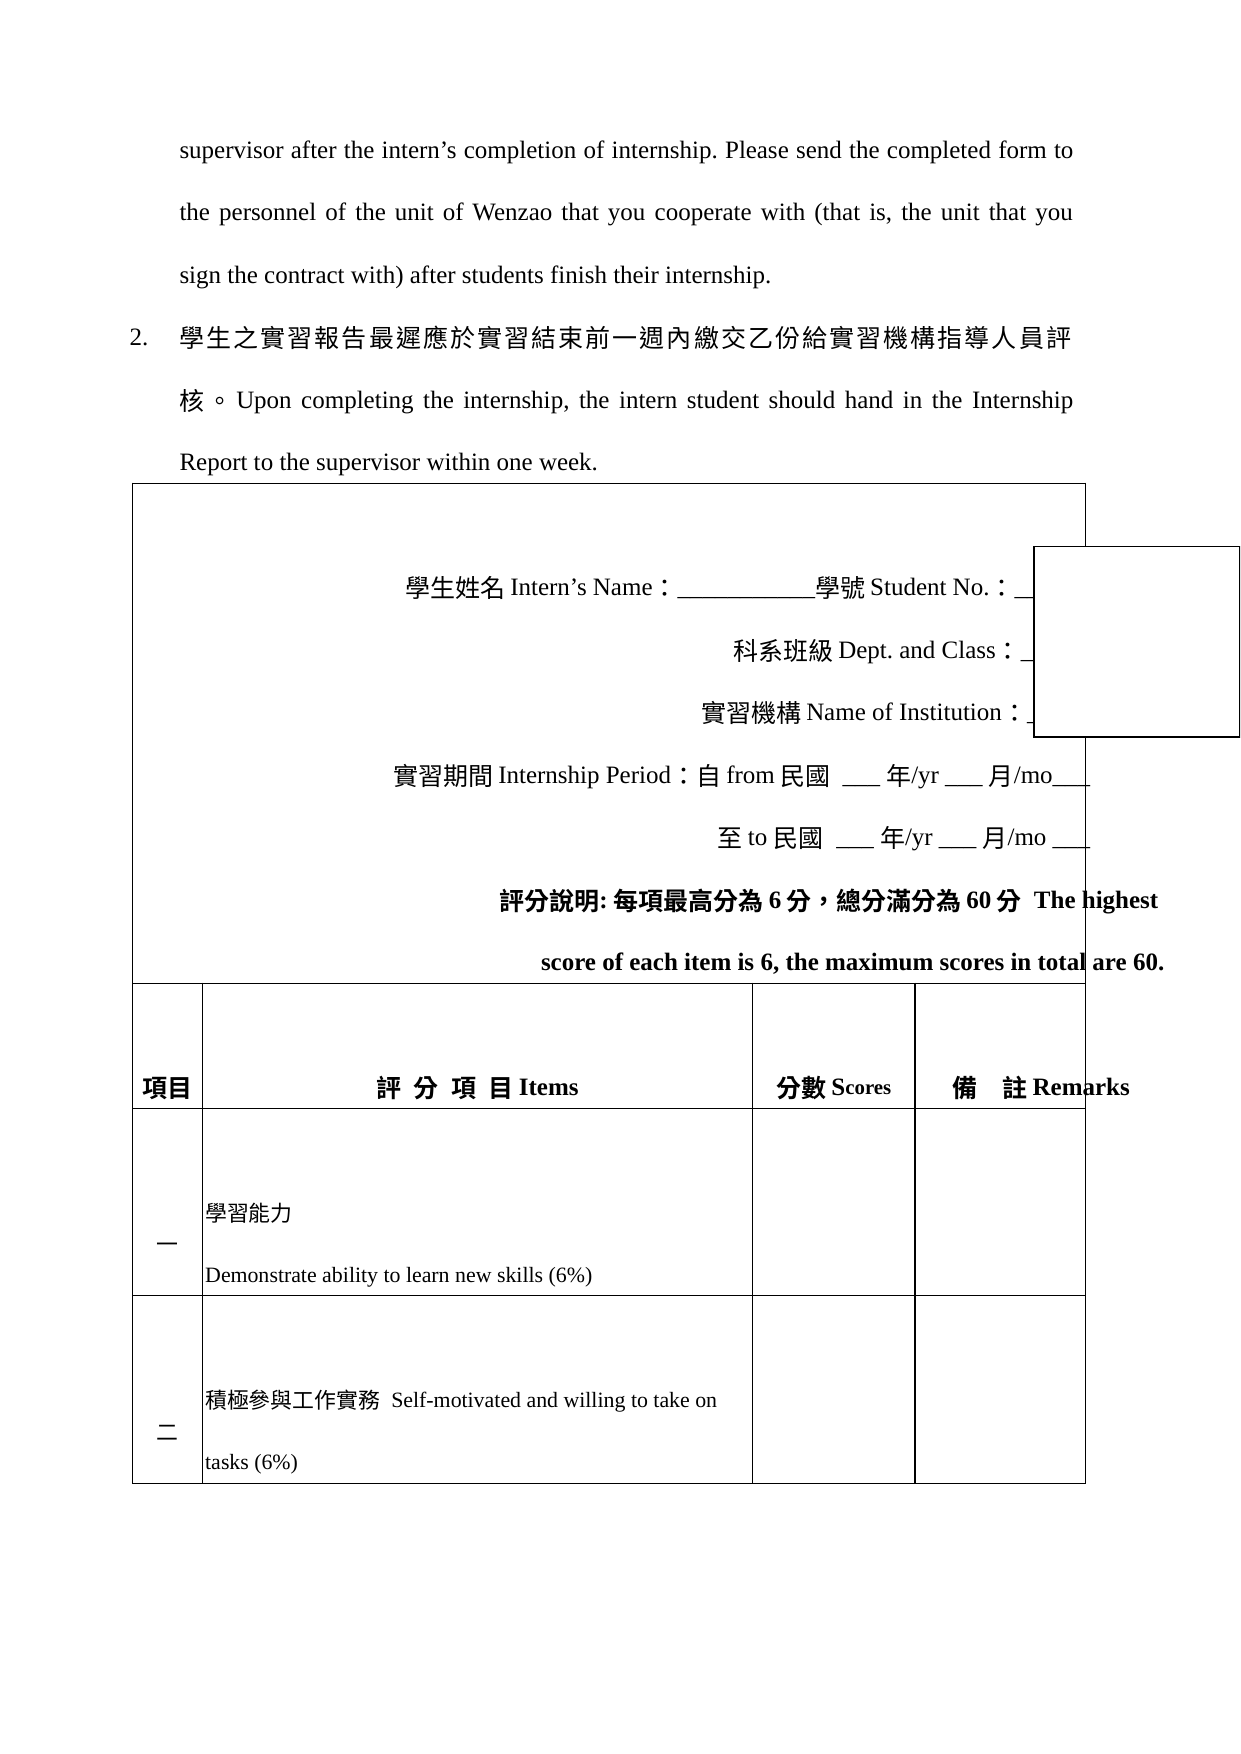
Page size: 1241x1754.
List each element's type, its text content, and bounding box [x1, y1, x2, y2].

table_cell [916, 1296, 1085, 1483]
table_cell 二 [133, 1296, 202, 1483]
table_cell 一 [133, 1109, 202, 1295]
table_cell 分數Scores [753, 984, 914, 1108]
table_cell 學習能力 Demonstrate ability to learn new skills (6%) [203, 1109, 752, 1295]
table_cell 評 分 項 目Items [203, 984, 752, 1108]
table_cell [753, 1296, 914, 1483]
table_cell 積極參與工作實務 Self-motivated and willing to take on tasks (6%) [203, 1296, 752, 1483]
table_cell [753, 1109, 914, 1295]
table_header 學生姓名Intern’s Name：___________學號Student No.：____________ 科系班級Dept. and Class：___________ 實習機構Name of Institution：___________ 實習期間Internship Period：自from民國 ___ 年/yr ___ 月/mo___ 日/day 至to 民國 ___ 年/yr ___ 月/mo ___ 日/day 評分說明: 每項最高分為6分，總分滿分為60分 The highest score of each item is 6, the maximum scores in total are 60. [133, 484, 1085, 983]
table_cell 項目 [133, 984, 202, 1108]
table_cell [916, 1109, 1085, 1295]
table_header 簽約單位： 甲 方：OOOOOOOO 乙 方：文藻學校財團法人文藻外語大學 丙 方： 執行期間：000年00月00日 至 000年00月00日 中華民國000年00月00日 立合約書人： OOOOOOOO (以下簡稱甲方) 文藻學校財團法人文藻外語大學 （以下簡稱乙方） 基於共同推動學生實習制度之共識，雙方協議訂定下列事項，共同遵循。 實習合作職掌 甲方管理部門參與實習課程規劃、負責學生實習職務分配、報到、訓練 及輔導實習學生。 乙方負責聯繫協調實習有關事項及安排分發學生實習單位，並指派輔導 教師負責指導學生實習。 合約執行期限 實習月/週數：0 月/ 0 週 實習時數 ：000小時（總實習時數以實習證明為依據） 實習學生資料 實習工作內容 實習工作項目與職掌：_____________________________________________ 甲方工作項目安排以不影響學生健康及安全的工作為原則。 實習報到 乙方於實習前一週將實習生名單及報到資料寄達甲方，雙方如因事實需要 延長合作期程，宜由雙方同意後另約延長。 甲方於學生報到時，應即給予職前訓練，並派專人指導，職前訓練時數計入實習時數。 實習薪資： 膳宿： 交通： 保險：(註:除揭露實習機構所提供之保險外，乙方請敘明為:乙方承保學生意外險及傷害醫療險)。 實習生輔導 實習期間每位學生均由實習單位主管擔任指導老師，督導實務實習工作內 容及進行技能指導工作。 實習期間乙方依實際狀況需要安排輔導老師赴甲方訪視實習生，負責實習 輔導、溝通、聯繫工作。 甲方所安排之實習內容不得要求學生協助從事違法行為。甲方如有違反，乙方得逕行終止本合約，乙方學生與甲方實習關係亦告終止。 實習考核 實習期間由甲方主管及乙方實習輔導老師共同評核實習成績。甲方於實習結束後一週內函寄「文藻外語大學學生實習成績考評表」及「實習證明」至乙方。 實習期間考勤依甲方規定考核。學生如有適應或表現欠佳情形，由甲方知 會乙方共同處理，經輔導未改善者得予取消實習資格或轉介其他單位。 甲乙雙方不定期協調檢討實習各項措施，期使實習合作更臻完善。 附則 為顧及甲方之業務所需，乙方之實習學生得配合甲方要求簽署智慧財產權暨保密合約書。乙方之實習學生及輔導老師因參加本實習合作所知悉或持有甲方之營業秘密，無論於實習期間或實習結束，均不得洩漏予任何第三人或自行加以使用，亦不得將內容揭露轉述或公開發表。 本合約所有相關附件均視為本合約之一部分，具合約條款完全相同之效力， 其他有關實習合作未盡事宜，甲乙雙方得視實際需要協議後另訂之。 甲方對實習生相關資料須善盡資料保護責任與符合個人資料保護法之使用範圍。 為落實性別平等精神及保障實習學生權益，甲方應依性別工作平等法對乙方學生具有保護義務，並建制相關規範、提供申訴管道及處理機制。當實習學生遭遇相關違反性別平等法令之情形，甲方應提供協助與處理，並於24小時內立即通知乙方。 本合約書之準據法均以中華民國法令為準則。 甲、乙雙方因本合約內容涉訟時，雙方合意以台灣高雄地方法院為第一審管轄法院。 丙方同意合約書內容並已告知家長(監護人或法定代理人)。 本合約書一式三份，甲、乙、丙三方各執一份存照。 附件 附件一：「文藻外語大學學生實習證明書」。 附件二：「文藻外語大學學生實習成績考評表」。 立合約書人： 甲 方 : OOOOOOOOOOO 代表人：OOOOOOOOOOO 地 址：OOOOOOOOOOO 統一編號：OOOOOOOOO 乙 方： 文藻學校財團法人文藻外語大學 代表人： 校長 地 址： 80793高雄市三民區民族一路900號 統一編號：76000424 丙 方： 中華民國000年00月00日 文藻外語大學 Wenzao Ursuline University of Languages 學生校外實習成績考評表Internship Evaluation Form 本表為學生校外實習成績考評表，請實習機構指導人員於學生實習結束後寄回學校之合作窗口(即簽立合約之單位)。This evaluation form is to be completed by the supervisor after the intern’s completion of internship. Please send the completed form to the personnel of the unit of Wenzao that you cooperate with (that is, the unit that you sign the contract with) after students finish their internship. 學生之實習報告最遲應於實習結束前一週內繳交乙份給實習機構指導人員評核。Upon completing the internship, the intern student should hand in the Internship Report to the supervisor within one week. [118, 108, 1085, 1484]
table_cell 備 註Remarks [916, 984, 1085, 1108]
